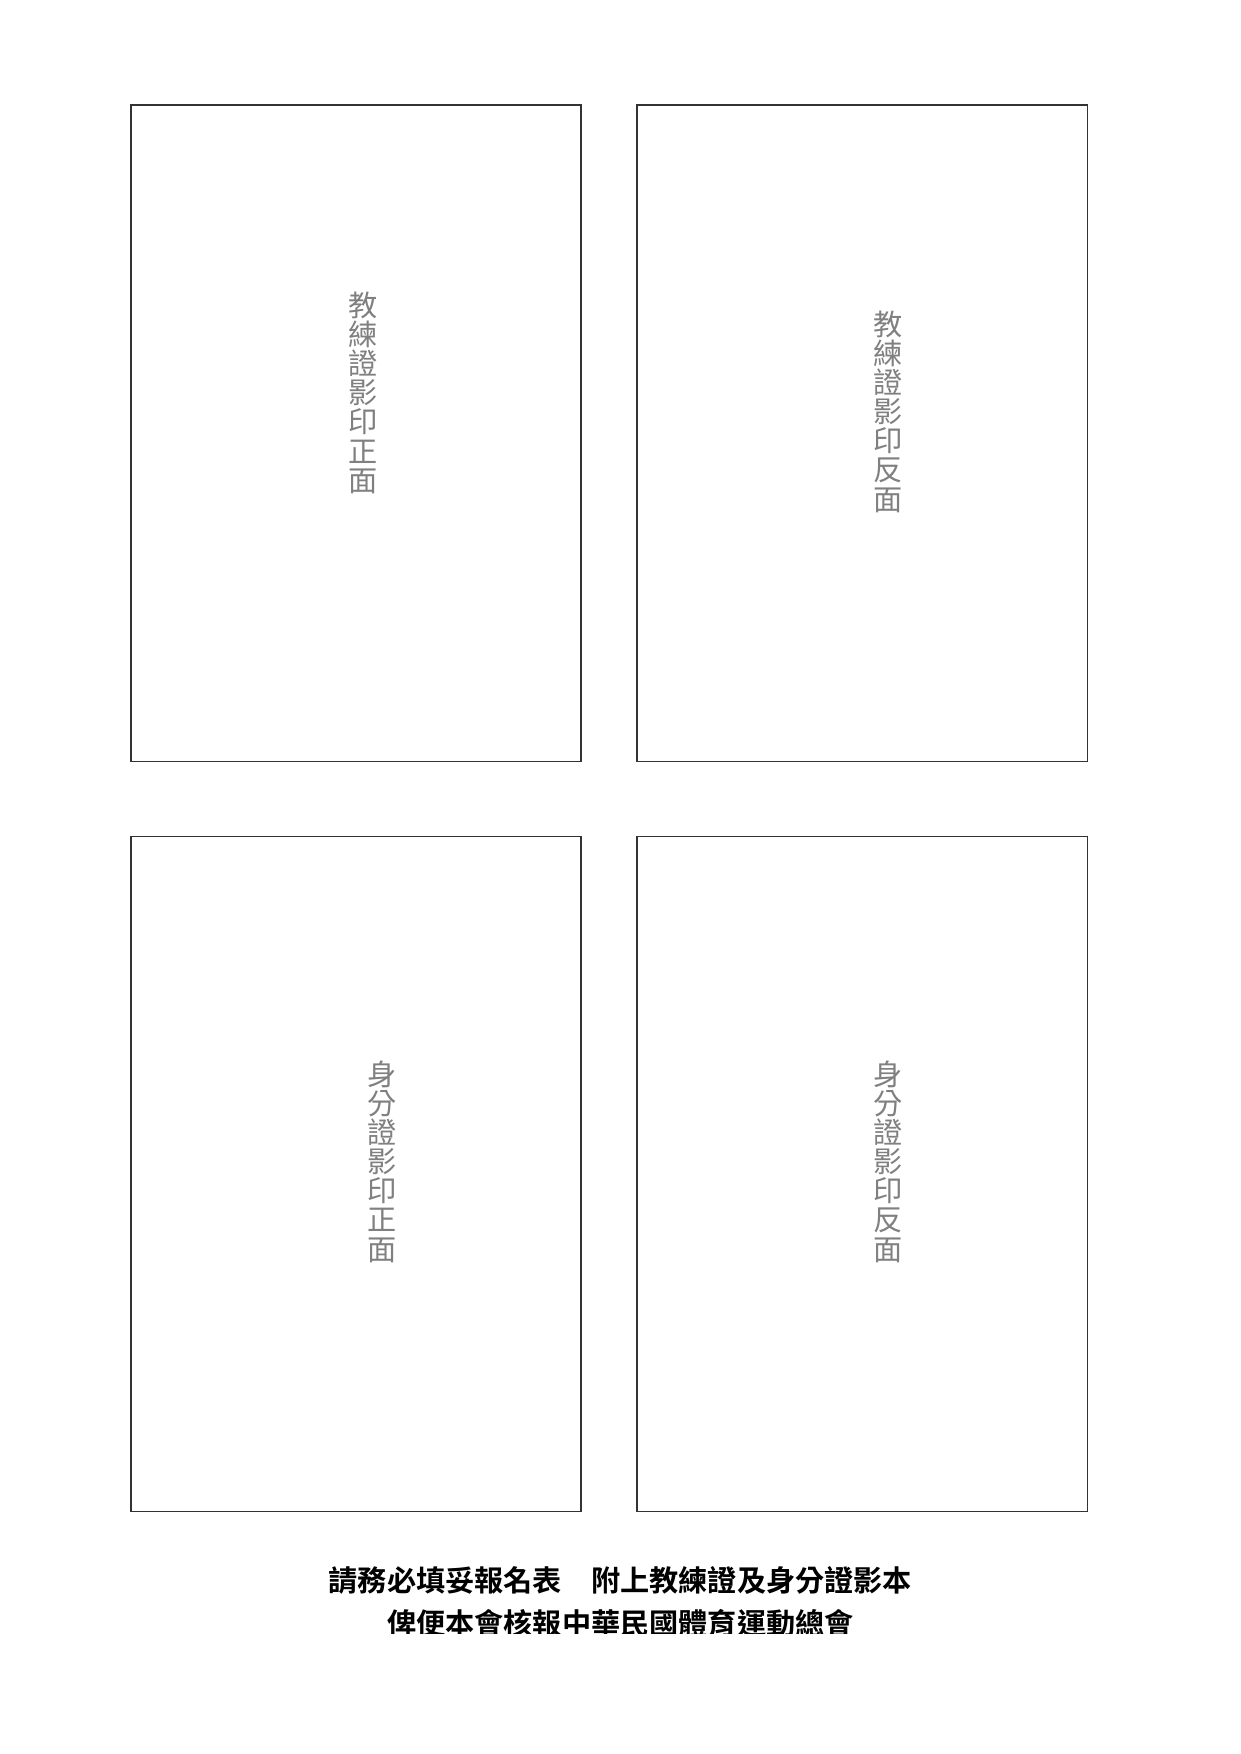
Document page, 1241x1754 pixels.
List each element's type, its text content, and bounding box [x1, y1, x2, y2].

text 請務必填妥報名表 附上教練證及身分證影本 俾便本會核報中華民國體育運動總會 [130, 1558, 1110, 1633]
text 身分證影印正面 [361, 1059, 403, 1345]
text 身分證影印反面 [867, 1059, 909, 1326]
text 教練證影印反面 [867, 309, 909, 538]
text 教練證影印正面 [342, 290, 384, 576]
